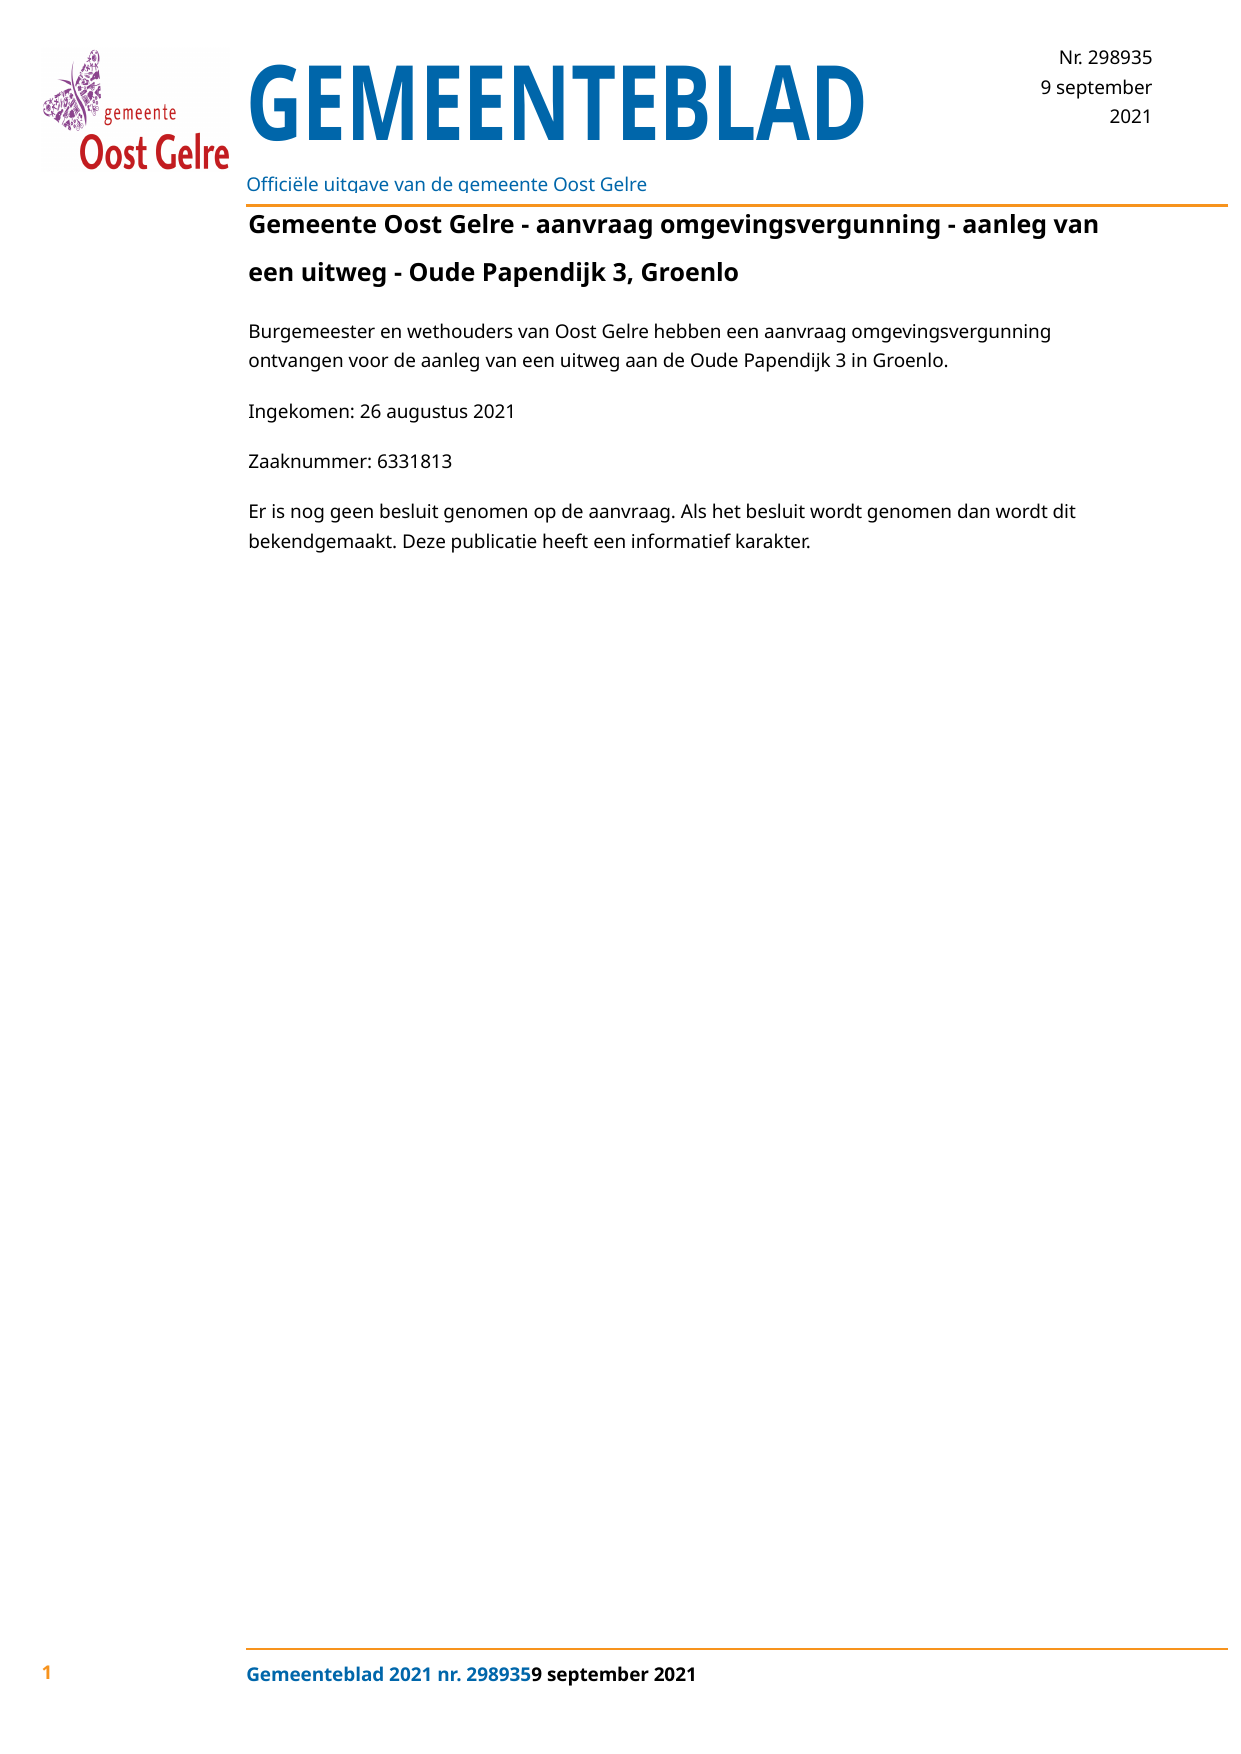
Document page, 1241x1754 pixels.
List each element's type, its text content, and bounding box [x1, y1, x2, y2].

text Ingekomen: 26 augustus 2021 [248, 398, 1152, 424]
text Zaaknummer: 6331813 [248, 448, 1152, 474]
text Gemeente Oost Gelre - aanvraag omgevingsvergunning - aanleg van een uitweg - Oude Papendijk 3, Groenlo [248, 207, 1152, 288]
text Er is nog geen besluit genomen op de aanvraag. Als het besluit wordt genomen dan wordt dit bekendgemaakt. Deze publicatie heeft een informatief karakter. [248, 499, 1152, 554]
text Burgemeester en wethouders van Oost Gelre hebben een aanvraag omgevingsvergunning ontvangen voor de aanleg van een uitweg aan de Oude Papendijk 3 in Groenlo. [248, 318, 1152, 373]
picture [41, 47, 231, 172]
